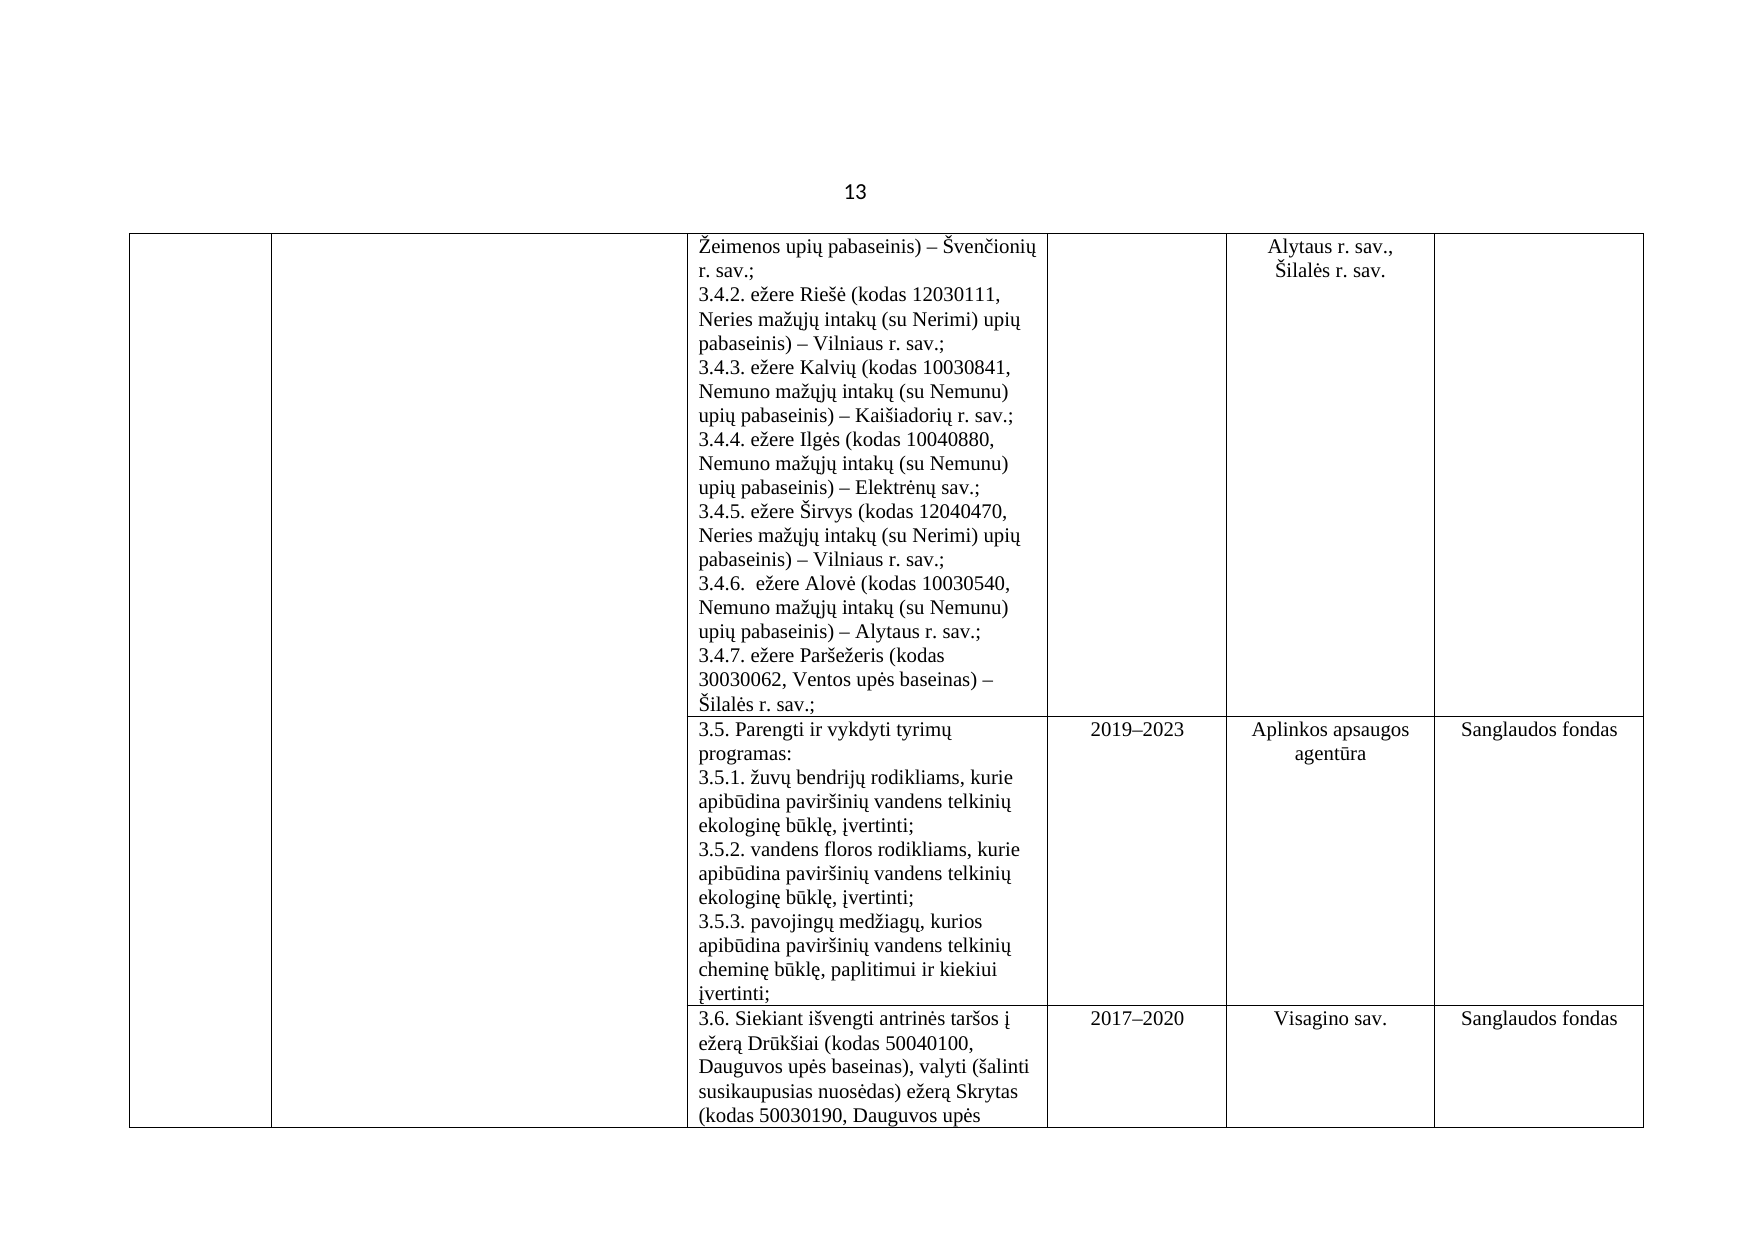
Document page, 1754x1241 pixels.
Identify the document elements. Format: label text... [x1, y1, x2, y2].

table_cell [272, 234, 687, 1127]
table_cell Sanglaudos fondas [1435, 717, 1643, 1005]
table_cell Aplinkos apsaugos agentūra [1227, 717, 1434, 1005]
table_cell 2017–2020 [1048, 1006, 1226, 1127]
table_cell 2019–2023 [1048, 717, 1226, 1005]
table_cell Visagino sav. [1227, 1006, 1434, 1127]
table_cell Sanglaudos fondas [1435, 1006, 1643, 1127]
table_cell [130, 234, 271, 1127]
table_cell Alytaus r. sav., Šilalės r. sav. [1227, 234, 1434, 716]
table_cell 3.6. Siekiant išvengti antrinės taršos į ežerą Drūkšiai (kodas 50040100, Dauguvos upės baseinas), valyti (šalinti susikaupusias nuosėdas) ežerą Skrytas (kodas 50030190, Dauguvos upės [688, 1006, 1047, 1127]
table_cell Žeimenos upių pabaseinis) – Švenčionių r. sav.; 3.4.2. ežere Riešė (kodas 12030111, Neries mažųjų intakų (su Nerimi) upių pabaseinis) – Vilniaus r. sav.; 3.4.3. ežere Kalvių (kodas 10030841, Nemuno mažųjų intakų (su Nemunu) upių pabaseinis) – Kaišiadorių r. sav.; 3.4.4. ežere Ilgės (kodas 10040880, Nemuno mažųjų intakų (su Nemunu) upių pabaseinis) – Elektrėnų sav.; 3.4.5. ežere Širvys (kodas 12040470, Neries mažųjų intakų (su Nerimi) upių pabaseinis) – Vilniaus r. sav.; 3.4.6. ežere Alovė (kodas 10030540, Nemuno mažųjų intakų (su Nemunu) upių pabaseinis) – Alytaus r. sav.; 3.4.7. ežere Paršežeris (kodas 30030062, Ventos upės baseinas) – Šilalės r. sav.; [688, 234, 1047, 716]
table_cell [1435, 234, 1643, 716]
table_cell 3.5. Parengti ir vykdyti tyrimų programas: 3.5.1. žuvų bendrijų rodikliams, kurie apibūdina paviršinių vandens telkinių ekologinę būklę, įvertinti; 3.5.2. vandens floros rodikliams, kurie apibūdina paviršinių vandens telkinių ekologinę būklę, įvertinti; 3.5.3. pavojingų medžiagų, kurios apibūdina paviršinių vandens telkinių cheminę būklę, paplitimui ir kiekiui įvertinti; [688, 717, 1047, 1005]
table_cell [1048, 234, 1226, 716]
